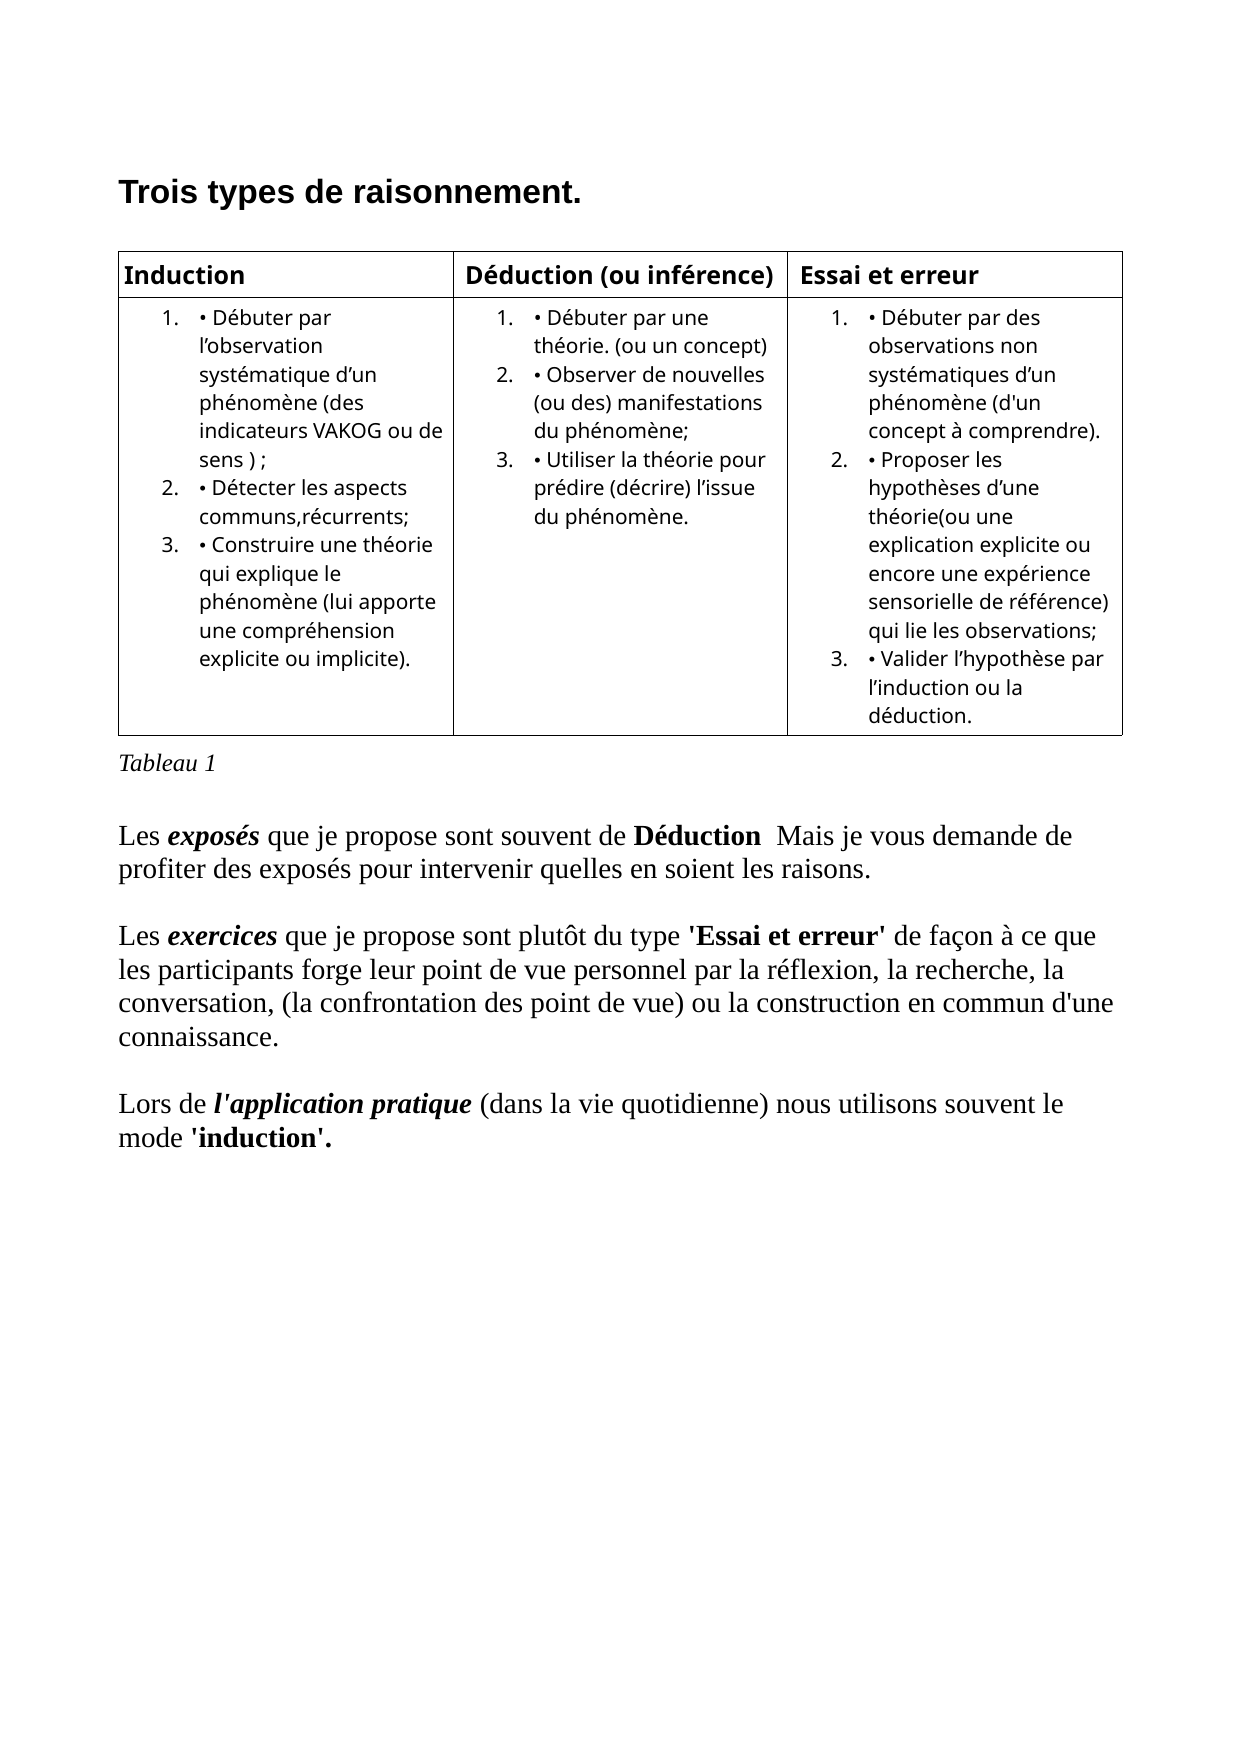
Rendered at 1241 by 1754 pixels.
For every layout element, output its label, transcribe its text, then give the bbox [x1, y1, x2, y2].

table_cell • Débuter par une théorie. (ou un concept) • Observer de nouvelles (ou des) manifestations du phénomène; • Utiliser la théorie pour prédire (décrire) l’issue du phénomène. [454, 298, 787, 735]
table_cell • Débuter par l’observation systématique d’un phénomène (des indicateurs VAKOG ou de sens ) ; • Détecter les aspects communs,récurrents; • Construire une théorie qui explique le phénomène (lui apporte une compréhension explicite ou implicite). [119, 298, 453, 735]
table_header Essai et erreur [788, 252, 1122, 297]
table_header Déduction (ou inférence) [454, 252, 787, 297]
subtitle Trois types de raisonnement. [118, 172, 1122, 211]
table_cell • Débuter par des observations non systématiques d’un phénomène (d'un concept à comprendre). • Proposer les hypothèses d’une théorie(ou une explication explicite ou encore une expérience sensorielle de référence) qui lie les observations; • Valider l’hypothèse par l’induction ou la déduction. [788, 298, 1122, 735]
text Tableau 1 [118, 748, 1122, 777]
text Les exposés que je propose sont souvent de Déduction Mais je vous demande de profiter des exposés pour intervenir quelles en soient les raisons. [118, 818, 1122, 885]
text Lors de l'application pratique (dans la vie quotidienne) nous utilisons souvent le mode 'induction'. [118, 1086, 1122, 1153]
text Les exercices que je propose sont plutôt du type 'Essai et erreur' de façon à ce que les participants forge leur point de vue personnel par la réflexion, la recherche, la conversation, (la confrontation des point de vue) ou la construction en commun d'une connaissance. [118, 918, 1122, 1053]
table_header Induction [119, 252, 453, 297]
